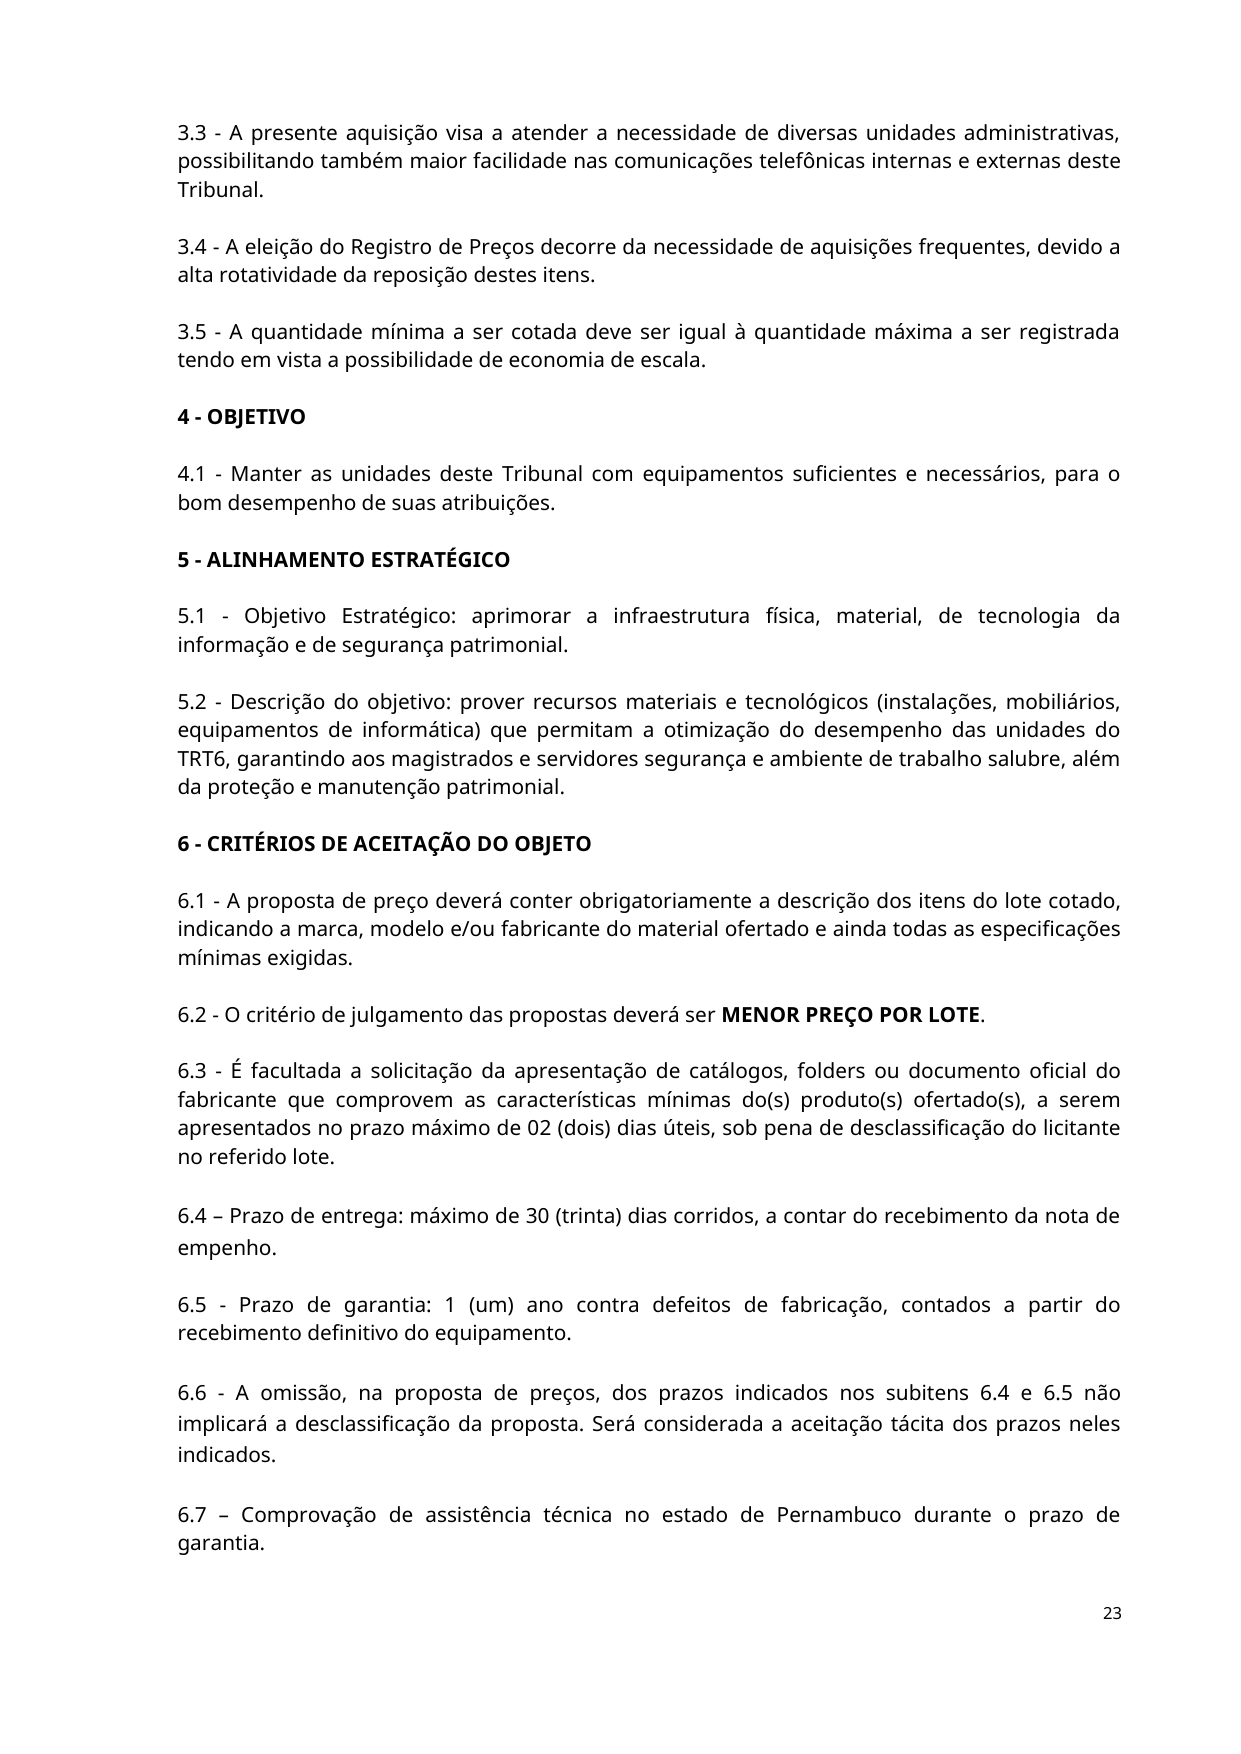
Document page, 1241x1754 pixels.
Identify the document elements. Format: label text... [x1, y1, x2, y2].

text 6.7 – Comprovação de assistência técnica no estado de Pernambuco durante o prazo de garantia. [177, 1500, 1122, 1557]
text 3.3 - A presente aquisição visa a atender a necessidade de diversas unidades administrativas, possibilitando também maior facilidade nas comunicações telefônicas internas e externas deste Tribunal. [177, 118, 1122, 203]
text 5.1 - Objetivo Estratégico: aprimorar a infraestrutura física, material, de tecnologia da informação e de segurança patrimonial. [177, 602, 1122, 658]
text 6 - CRITÉRIOS DE ACEITAÇÃO DO OBJETO [177, 829, 1122, 857]
text 3.4 - A eleição do Registro de Preços decorre da necessidade de aquisições frequentes, devido a alta rotatividade da reposição destes itens. [177, 232, 1122, 289]
text 3.5 - A quantidade mínima a ser cotada deve ser igual à quantidade máxima a ser registrada tendo em vista a possibilidade de economia de escala. [177, 317, 1122, 374]
text 4 - OBJETIVO [177, 402, 1122, 431]
text 6.5 - Prazo de garantia: 1 (um) ano contra defeitos de fabricação, contados a partir do recebimento definitivo do equipamento. [177, 1290, 1122, 1347]
text 6.4 – Prazo de entrega: máximo de 30 (trinta) dias corridos, a contar do recebimento da nota de empenho. [177, 1199, 1122, 1261]
text 5 - ALINHAMENTO ESTRATÉGICO [177, 545, 1122, 573]
text 4.1 - Manter as unidades deste Tribunal com equipamentos suficientes e necessários, para o bom desempenho de suas atribuições. [177, 459, 1122, 516]
text 6.6 - A omissão, na proposta de preços, dos prazos indicados nos subitens 6.4 e 6.5 não implicará a desclassificação da proposta. Será considerada a aceitação tácita dos prazos neles indicados. [177, 1375, 1122, 1469]
text 6.3 - É facultada a solicitação da apresentação de catálogos, folders ou documento oficial do fabricante que comprovem as características mínimas do(s) produto(s) ofertado(s), a serem apresentados no prazo máximo de 02 (dois) dias úteis, sob pena de desclassificação do licitante no referido lote. [177, 1057, 1122, 1170]
text 6.2 - O critério de julgamento das propostas deverá ser MENOR PREÇO POR LOTE. [177, 1000, 1122, 1028]
text 6.1 - A proposta de preço deverá conter obrigatoriamente a descrição dos itens do lote cotado, indicando a marca, modelo e/ou fabricante do material ofertado e ainda todas as especificações mínimas exigidas. [177, 886, 1122, 971]
text 5.2 - Descrição do objetivo: prover recursos materiais e tecnológicos (instalações, mobiliários, equipamentos de informática) que permitam a otimização do desempenho das unidades do TRT6, garantindo aos magistrados e servidores segurança e ambiente de trabalho salubre, além da proteção e manutenção patrimonial. [177, 687, 1122, 801]
